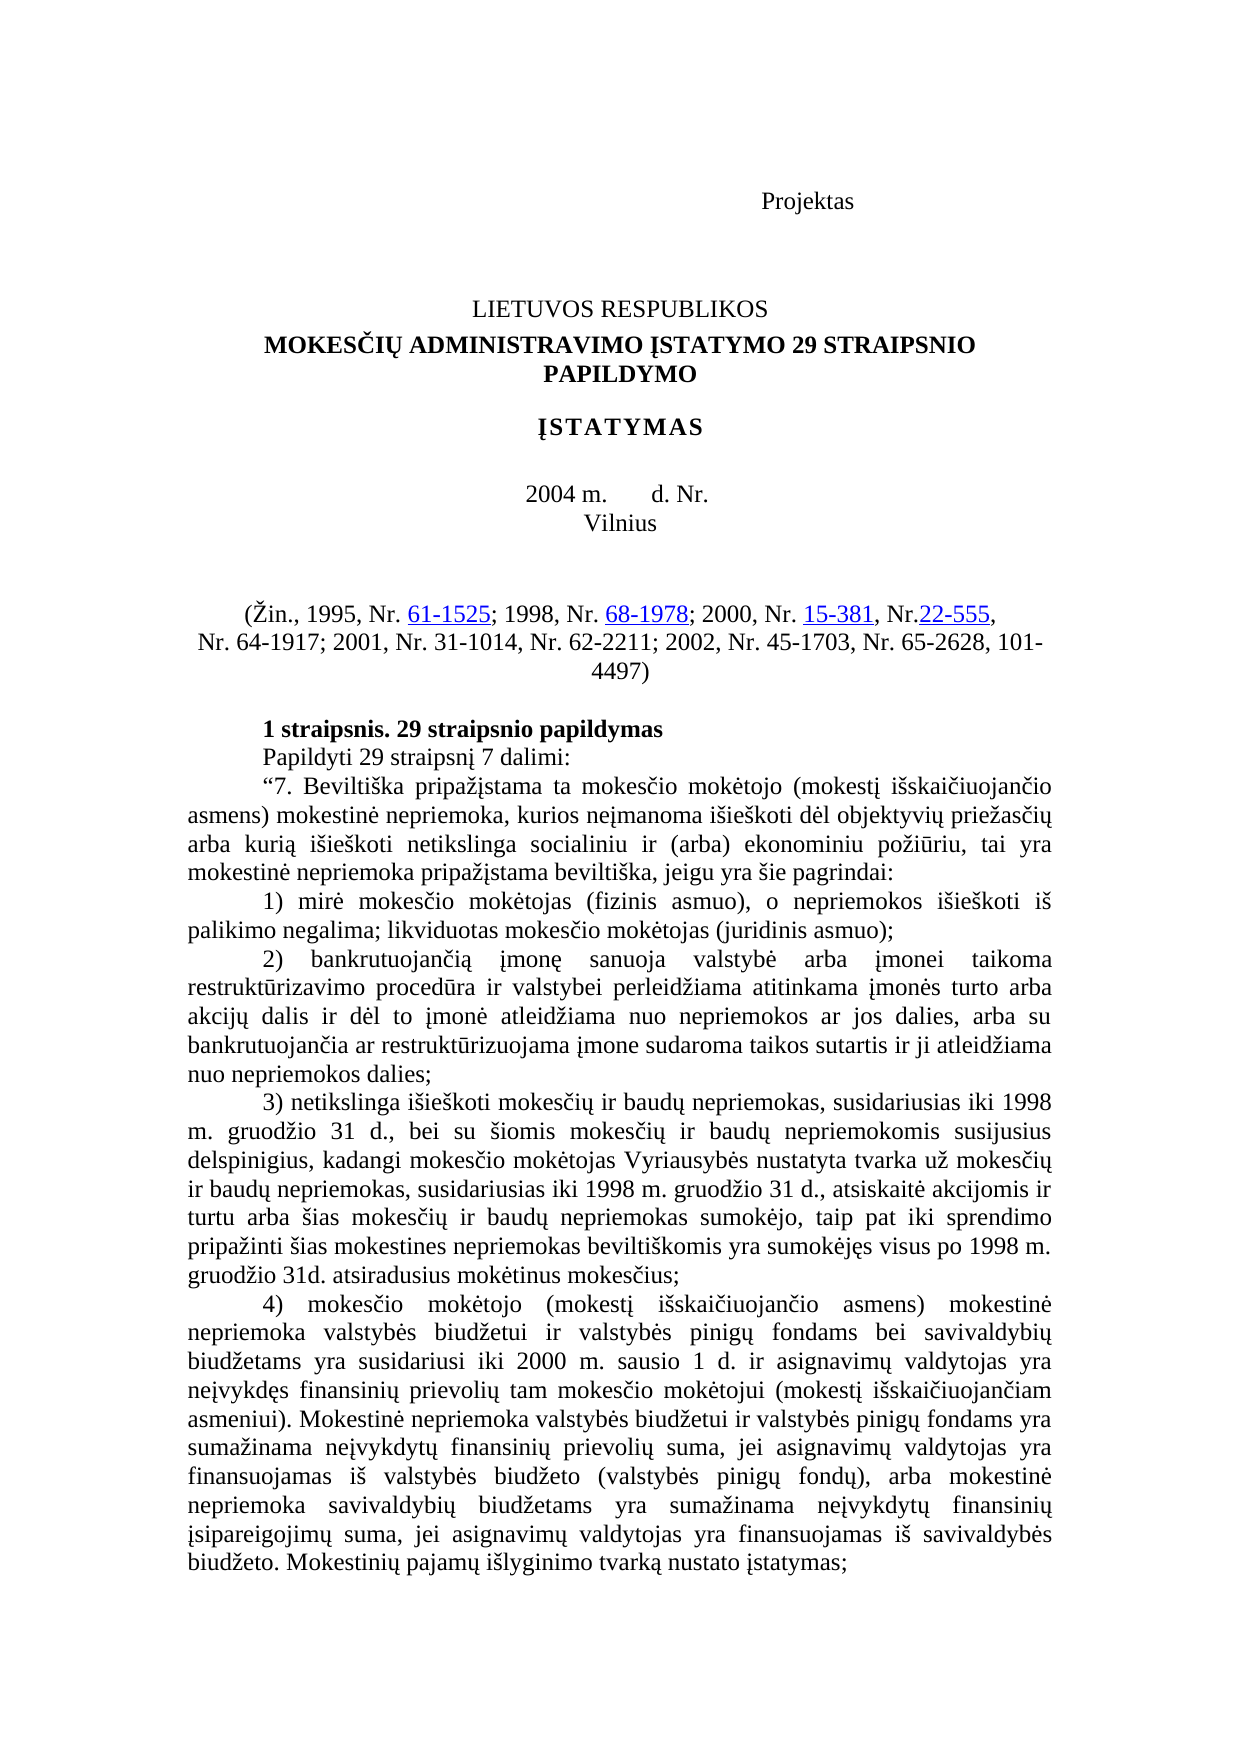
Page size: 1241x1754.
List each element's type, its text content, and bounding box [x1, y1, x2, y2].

text Projektas [187, 186, 1053, 215]
text 1) mirė mokesčio mokėtojas (fizinis asmuo), o nepriemokos išieškoti iš palikimo negalima; likviduotas mokesčio mokėtojas (juridinis asmuo); [187, 886, 1053, 944]
text MOKESČIŲ ADMINISTRAVIMO ĮSTATYMO 29 STRAIPSNIO PAPILDYMO [187, 330, 1053, 388]
text Papildyti 29 straipsnį 7 dalimi: [187, 742, 1053, 771]
text 1 straipsnis. 29 straipsnio papildymas [187, 714, 1053, 742]
text LIETUVOS RESPUBLIKOS [187, 294, 1053, 323]
text (Žin., 1995, Nr. 61-1525; 1998, Nr. 68-1978; 2000, Nr. 15-381, Nr.22-555, [187, 599, 1053, 627]
text 3) netikslinga išieškoti mokesčių ir baudų nepriemokas, susidariusias iki 1998 m. gruodžio 31 d., bei su šiomis mokesčių ir baudų nepriemokomis susijusius delspinigius, kadangi mokesčio mokėtojas Vyriausybės nustatyta tvarka už mokesčių ir baudų nepriemokas, susidariusias iki 1998 m. gruodžio 31 d., atsiskaitė akcijomis ir turtu arba šias mokesčių ir baudų nepriemokas sumokėjo, taip pat iki sprendimo pripažinti šias mokestines nepriemokas beviltiškomis yra sumokėjęs visus po 1998 m. gruodžio 31d. atsiradusius mokėtinus mokesčius; [187, 1087, 1053, 1289]
text ĮSTATYMAS [187, 412, 1053, 441]
text Nr. 64-1917; 2001, Nr. 31-1014, Nr. 62-2211; 2002, Nr. 45-1703, Nr. 65-2628, 101-4497) [187, 627, 1053, 685]
text 2004 m. d. Nr. Vilnius [187, 479, 1053, 536]
text 4) mokesčio mokėtojo (mokestį išskaičiuojančio asmens) mokestinė nepriemoka valstybės biudžetui ir valstybės pinigų fondams bei savivaldybių biudžetams yra susidariusi iki 2000 m. sausio 1 d. ir asignavimų valdytojas yra neįvykdęs finansinių prievolių tam mokesčio mokėtojui (mokestį išskaičiuojančiam asmeniui). Mokestinė nepriemoka valstybės biudžetui ir valstybės pinigų fondams yra sumažinama neįvykdytų finansinių prievolių suma, jei asignavimų valdytojas yra finansuojamas iš valstybės biudžeto (valstybės pinigų fondų), arba mokestinė nepriemoka savivaldybių biudžetams yra sumažinama neįvykdytų finansinių įsipareigojimų suma, jei asignavimų valdytojas yra finansuojamas iš savivaldybės biudžeto. Mokestinių pajamų išlyginimo tvarką nustato įstatymas; [187, 1289, 1053, 1576]
text “7. Beviltiška pripažįstama ta mokesčio mokėtojo (mokestį išskaičiuojančio asmens) mokestinė nepriemoka, kurios neįmanoma išieškoti dėl objektyvių priežasčių arba kurią išieškoti netikslinga socialiniu ir (arba) ekonominiu požiūriu, tai yra mokestinė nepriemoka pripažįstama beviltiška, jeigu yra šie pagrindai: [187, 771, 1053, 886]
text 2) bankrutuojančią įmonę sanuoja valstybė arba įmonei taikoma restruktūrizavimo procedūra ir valstybei perleidžiama atitinkama įmonės turto arba akcijų dalis ir dėl to įmonė atleidžiama nuo nepriemokos ar jos dalies, arba su bankrutuojančia ar restruktūrizuojama įmone sudaroma taikos sutartis ir ji atleidžiama nuo nepriemokos dalies; [187, 944, 1053, 1087]
